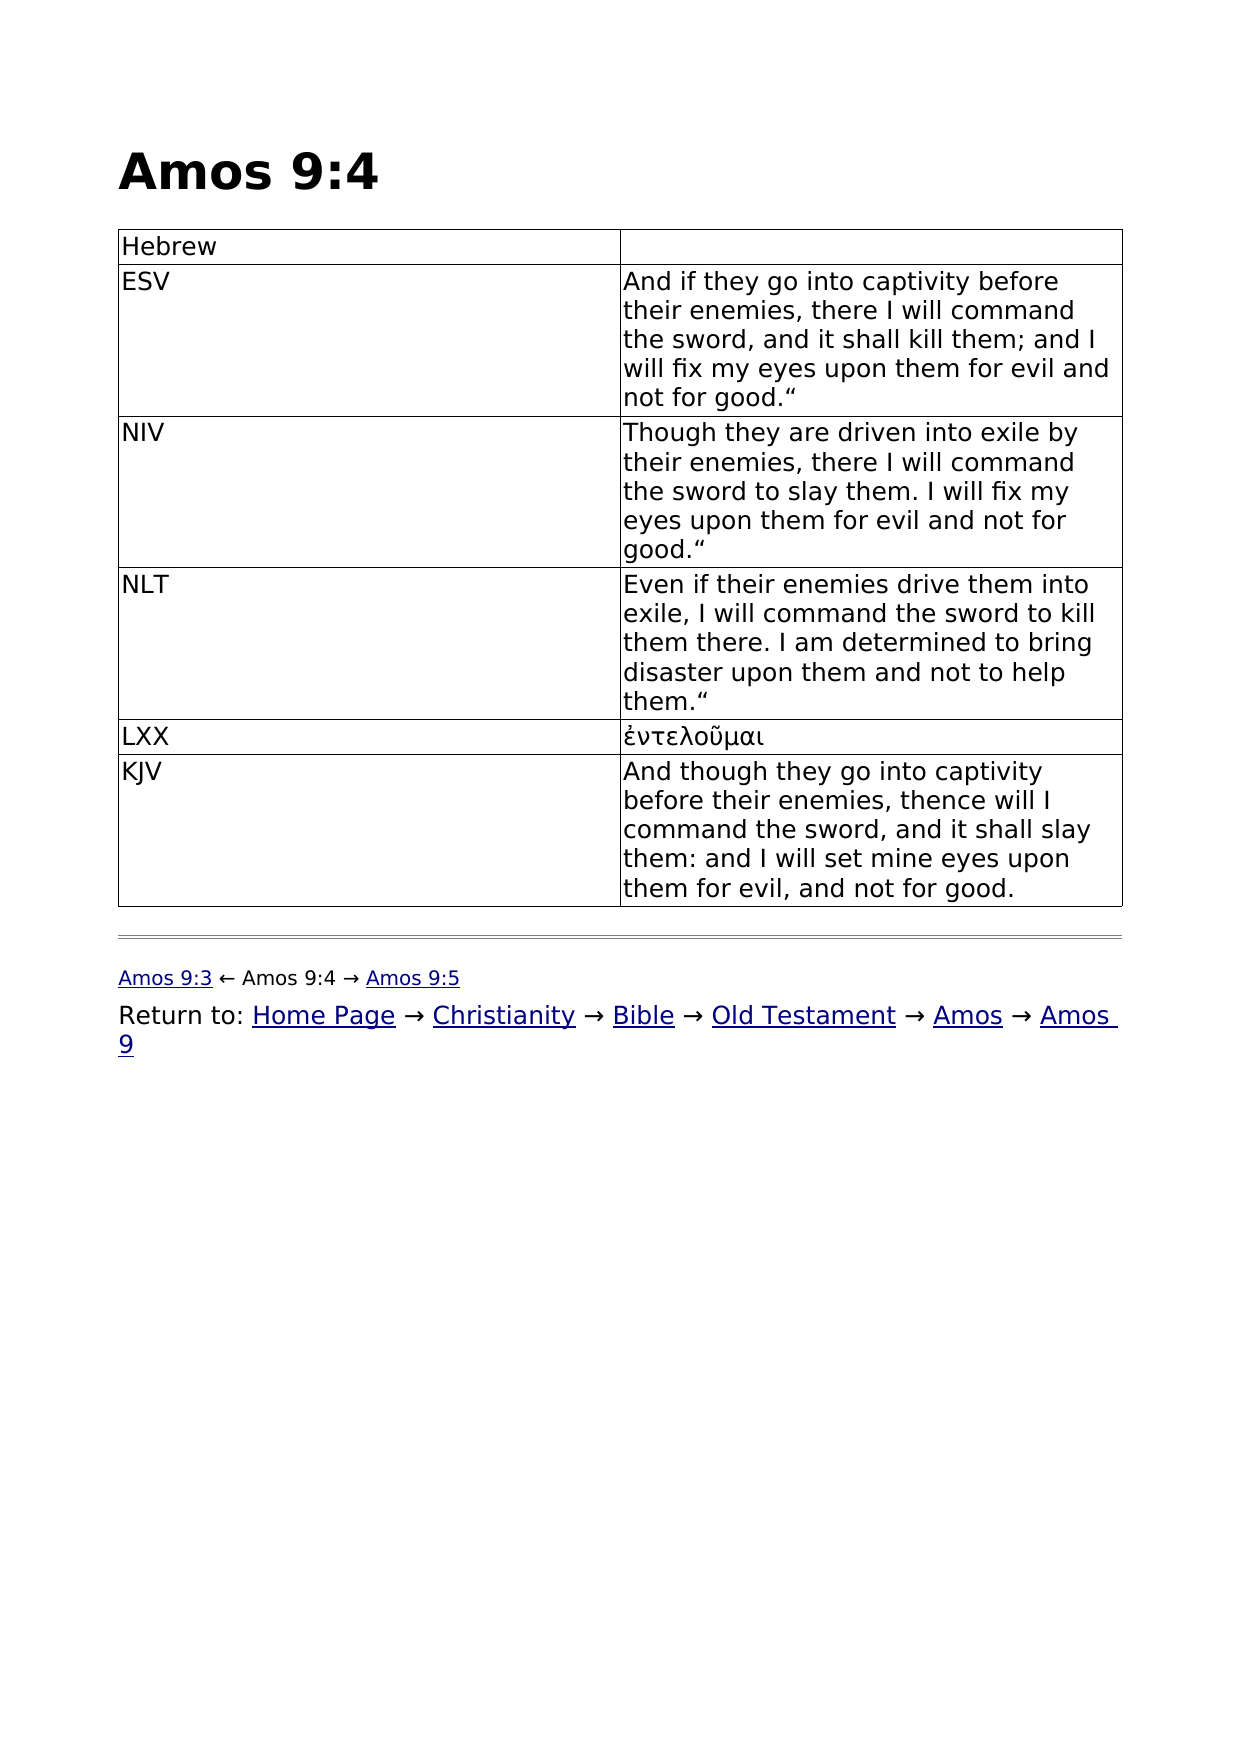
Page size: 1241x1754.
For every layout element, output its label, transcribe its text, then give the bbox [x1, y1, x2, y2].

table_cell Even if their enemies drive them into exile, I will command the sword to kill them there. I am determined to bring disaster upon them and not to help them.“ [621, 568, 1122, 719]
table_cell ESV [119, 265, 620, 416]
table_cell And though they go into captivity before their enemies, thence will I command the sword, and it shall slay them: and I will set mine eyes upon them for evil, and not for good. [621, 755, 1122, 906]
text Amos 9:3 ← Amos 9:4 → Amos 9:5 [118, 967, 1122, 1001]
table_cell Though they are driven into exile by their enemies, there I will command the sword to slay them. I will fix my eyes upon them for evil and not for good.“ [621, 417, 1122, 567]
table_header Hebrew [119, 230, 620, 264]
table_cell ἐντελοῦμαι [621, 720, 1122, 754]
table_cell NIV [119, 417, 620, 567]
table_header [621, 230, 1122, 264]
subtitle Amos 9:4 [118, 143, 1122, 201]
table_cell KJV [119, 755, 620, 906]
table_cell LXX [119, 720, 620, 754]
text Return to: Home Page → Christianity → Bible → Old Testament → Amos → Amos 9 [118, 1001, 1122, 1059]
table_cell NLT [119, 568, 620, 719]
table_cell And if they go into captivity before their enemies, there I will command the sword, and it shall kill them; and I will fix my eyes upon them for evil and not for good.“ [621, 265, 1122, 416]
